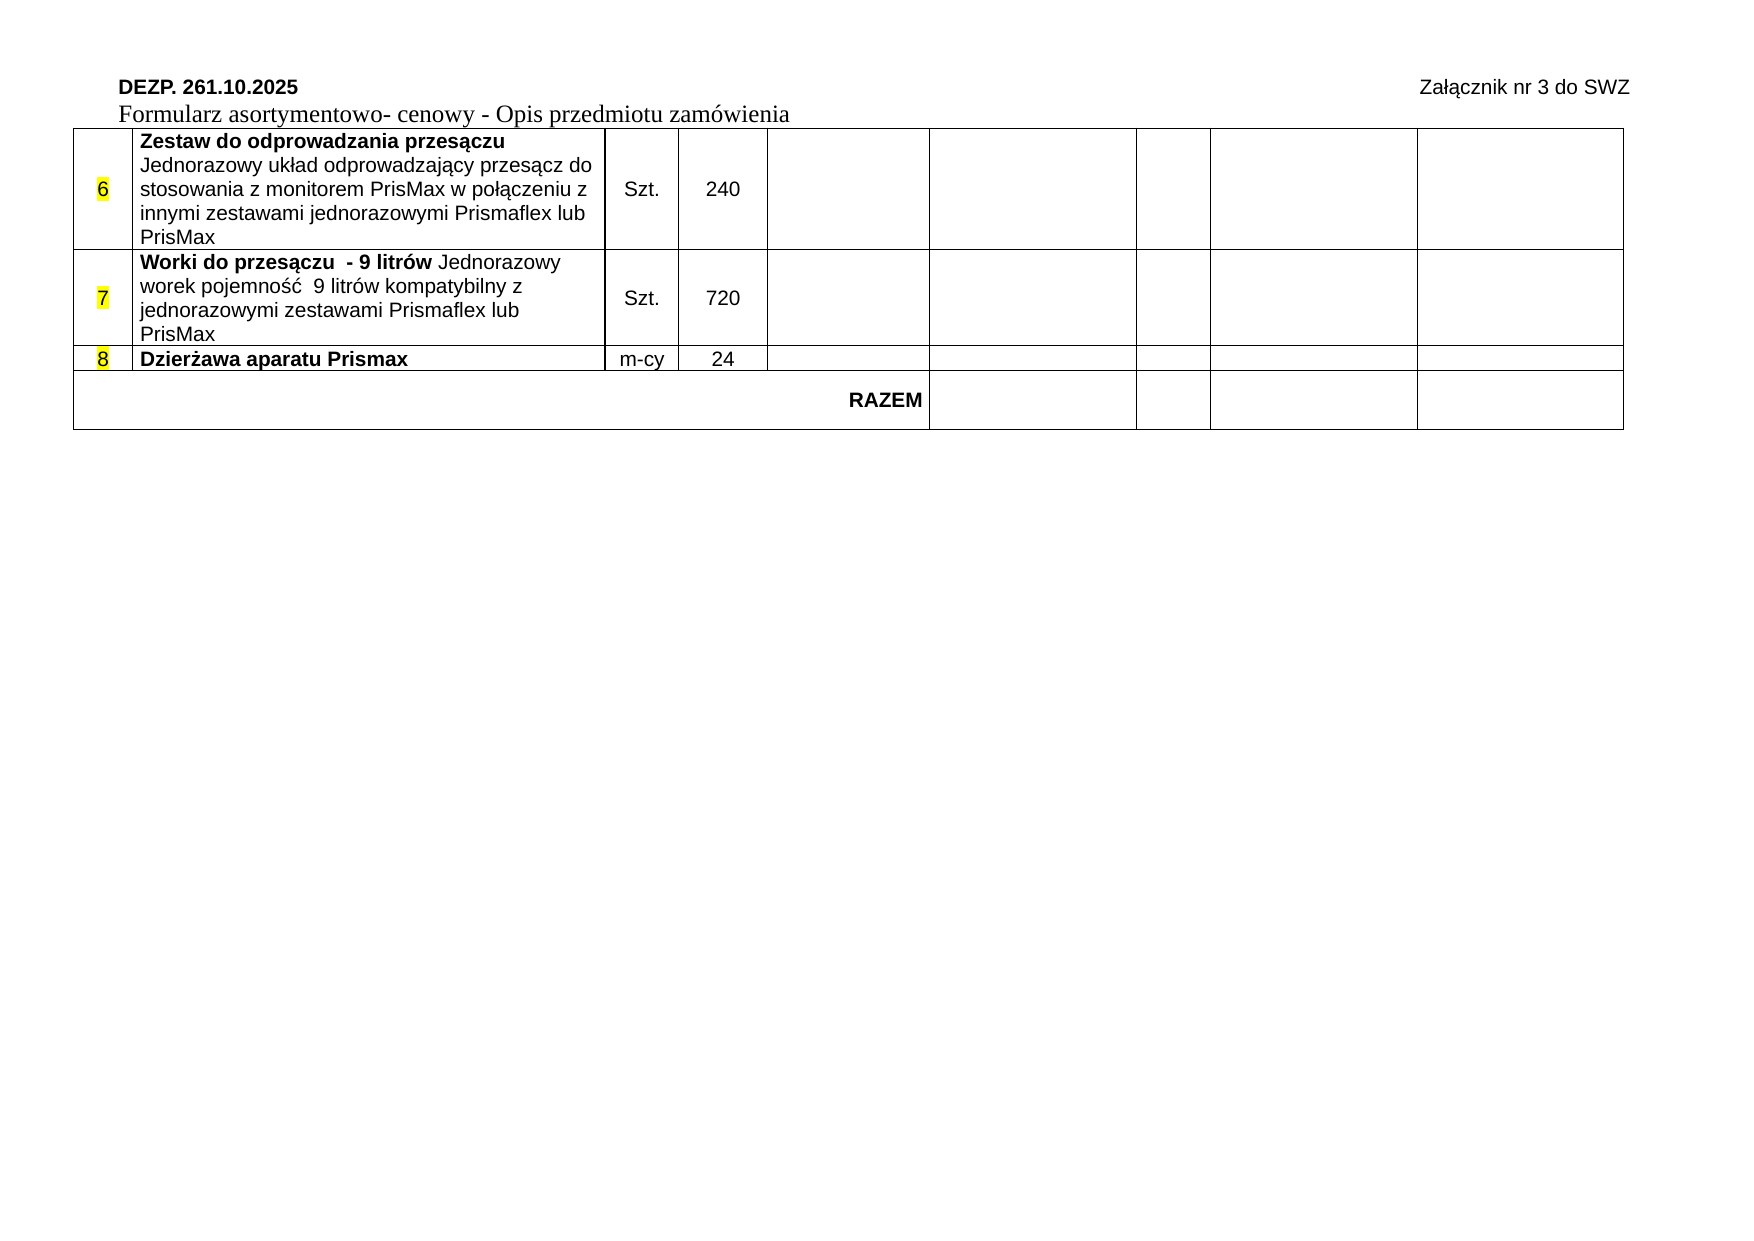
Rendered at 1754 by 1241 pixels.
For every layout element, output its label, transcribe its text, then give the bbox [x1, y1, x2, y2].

table_cell Zestaw do odprowadzania przesączu Jednorazowy układ odprowadzający przesącz do stosowania z monitorem PrisMax w połączeniu z innymi zestawami jednorazowymi Prismaflex lub PrisMax [133, 129, 604, 248]
table_cell 7 [74, 250, 132, 345]
table_cell [1137, 346, 1210, 370]
table_cell 6 [74, 129, 132, 248]
table_cell Worki do przesączu - 9 litrów Jednorazowy worek pojemność 9 litrów kompatybilny z jednorazowymi zestawami Prismaflex lub PrisMax [133, 250, 604, 345]
table_cell Szt. [606, 129, 678, 248]
table_cell 240 [679, 129, 767, 248]
table_cell 8 [74, 346, 132, 370]
table_cell [768, 250, 929, 345]
table_cell [1137, 371, 1210, 429]
table_cell 24 [679, 346, 767, 370]
table_cell [768, 129, 929, 248]
table_cell [1418, 371, 1623, 429]
table_cell [768, 346, 929, 370]
table_cell m-cy [606, 346, 678, 370]
table_cell Szt. [606, 250, 678, 345]
table_cell Dzierżawa aparatu Prismax [133, 346, 604, 370]
table_cell [1211, 371, 1417, 429]
table_cell [1211, 250, 1417, 345]
table_cell 720 [679, 250, 767, 345]
table_cell [1418, 346, 1623, 370]
table_cell [930, 250, 1136, 345]
table_cell [930, 129, 1136, 248]
table_cell RAZEM [74, 371, 929, 429]
table_cell [930, 346, 1136, 370]
table_cell [1418, 129, 1623, 248]
table_cell [1137, 129, 1210, 248]
table_cell [1137, 250, 1210, 345]
table_cell [1418, 250, 1623, 345]
table_cell [1211, 346, 1417, 370]
table_cell [1211, 129, 1417, 248]
table_cell [930, 371, 1136, 429]
